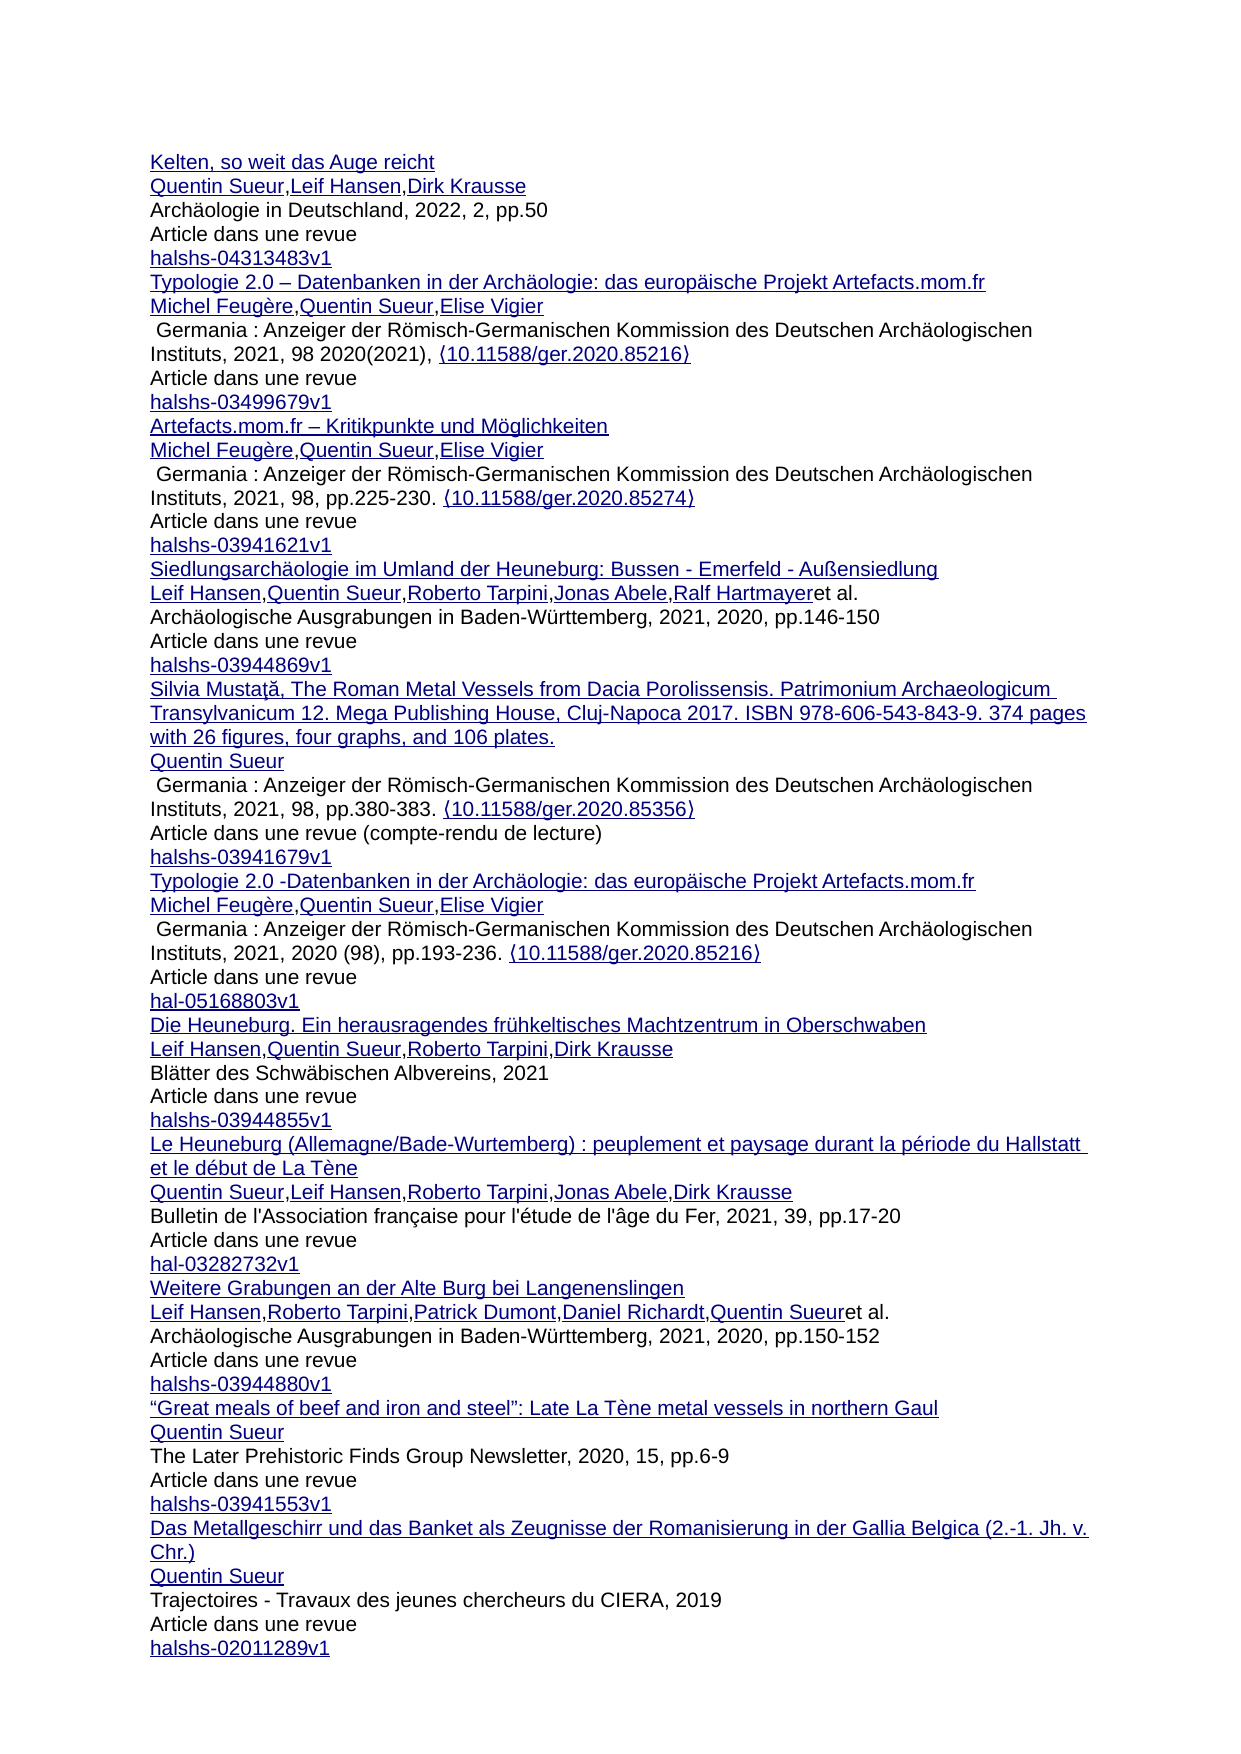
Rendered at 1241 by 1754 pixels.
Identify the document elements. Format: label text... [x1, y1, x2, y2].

table_cell “Great meals of beef and iron and steel”: Late La Tène metal vessels in northern Gaul Quentin Sueur The Later Prehistoric Finds Group Newsletter, 2020, 15, pp.6-9 Article dans une revue halshs-03941553v1 [150, 1396, 1090, 1516]
table_cell Artefacts.mom.fr – Kritikpunkte und Möglichkeiten Michel Feugère,Quentin Sueur,Elise Vigier Germania : Anzeiger der Römisch-Germanischen Kommission des Deutschen Archäologischen Instituts, 2021, 98, pp.225-230. ⟨10.11588/ger.2020.85274⟩ Article dans une revue halshs-03941621v1 [150, 414, 1090, 557]
table_cell Typologie 2.0 – Datenbanken in der Archäologie: das europäische Projekt Artefacts.mom.fr Michel Feugère,Quentin Sueur,Elise Vigier Germania : Anzeiger der Römisch-Germanischen Kommission des Deutschen Archäologischen Instituts, 2021, 98 2020(2021), ⟨10.11588/ger.2020.85216⟩ Article dans une revue halshs-03499679v1 [150, 270, 1090, 413]
table_cell Siedlungsarchäologie im Umland der Heuneburg: Bussen - Emerfeld - Außensiedlung Leif Hansen,Quentin Sueur,Roberto Tarpini,Jonas Abele,Ralf Hartmayeret al. Archäologische Ausgrabungen in Baden-Württemberg, 2021, 2020, pp.146-150 Article dans une revue halshs-03944869v1 [150, 557, 1090, 677]
table_cell Weitere Grabungen an der Alte Burg bei Langenenslingen Leif Hansen,Roberto Tarpini,Patrick Dumont,Daniel Richardt,Quentin Sueuret al. Archäologische Ausgrabungen in Baden-Württemberg, 2021, 2020, pp.150-152 Article dans une revue halshs-03944880v1 [150, 1276, 1090, 1396]
table_cell Kelten, so weit das Auge reicht Quentin Sueur,Leif Hansen,Dirk Krausse Archäologie in Deutschland, 2022, 2, pp.50 Article dans une revue halshs-04313483v1 [150, 150, 1090, 270]
table_cell Typologie 2.0 -Datenbanken in der Archäologie: das europäische Projekt Artefacts.mom.fr Michel Feugère,Quentin Sueur,Elise Vigier Germania : Anzeiger der Römisch-Germanischen Kommission des Deutschen Archäologischen Instituts, 2021, 2020 (98), pp.193-236. ⟨10.11588/ger.2020.85216⟩ Article dans une revue hal-05168803v1 [150, 869, 1090, 1012]
table_cell Silvia Mustaţă, The Roman Metal Vessels from Dacia Porolissensis. Patrimonium Archaeologicum Transylvanicum 12. Mega Publishing House, Cluj-Napoca 2017. ISBN 978-606-543-843-9. 374 pages with 26 figures, four graphs, and 106 plates. Quentin Sueur Germania : Anzeiger der Römisch-Germanischen Kommission des Deutschen Archäologischen Instituts, 2021, 98, pp.380-383. ⟨10.11588/ger.2020.85356⟩ Article dans une revue (compte-rendu de lecture) halshs-03941679v1 [150, 677, 1090, 869]
table_cell Die Heuneburg. Ein herausragendes frühkeltisches Machtzentrum in Oberschwaben Leif Hansen,Quentin Sueur,Roberto Tarpini,Dirk Krausse Blätter des Schwäbischen Albvereins, 2021 Article dans une revue halshs-03944855v1 [150, 1013, 1090, 1132]
table_cell Le Heuneburg (Allemagne/Bade-Wurtemberg) : peuplement et paysage durant la période du Hallstatt et le début de La Tène Quentin Sueur,Leif Hansen,Roberto Tarpini,Jonas Abele,Dirk Krausse Bulletin de l'Association française pour l'étude de l'âge du Fer, 2021, 39, pp.17-20 Article dans une revue hal-03282732v1 [150, 1132, 1090, 1276]
table_cell Das Metallgeschirr und das Banket als Zeugnisse der Romanisierung in der Gallia Belgica (2.-1. Jh. v. Chr.) Quentin Sueur Trajectoires - Travaux des jeunes chercheurs du CIERA, 2019 Article dans une revue halshs-02011289v1 [150, 1516, 1090, 1659]
